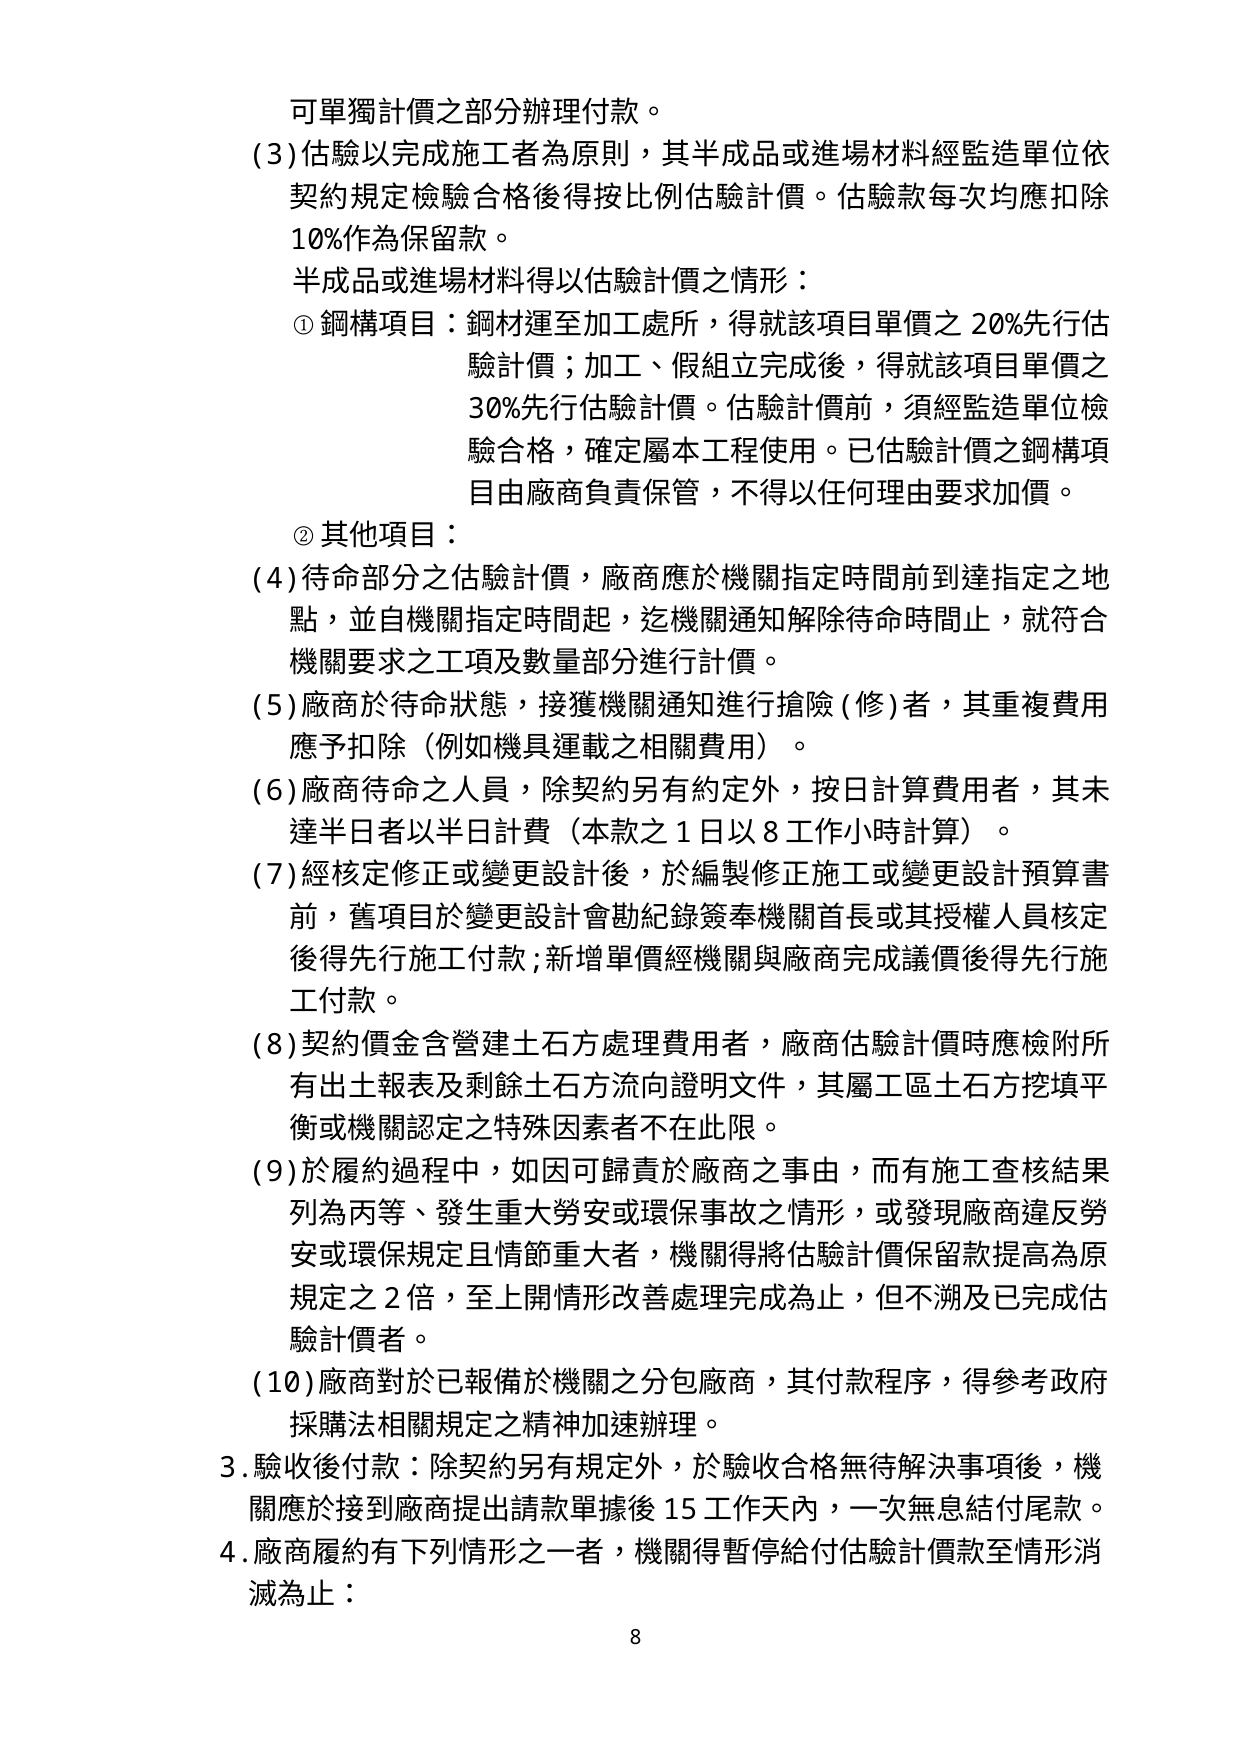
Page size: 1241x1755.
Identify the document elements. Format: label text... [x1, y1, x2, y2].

text 3.驗收後付款：除契約另有規定外，於驗收合格無待解決事項後，機關應於接到廠商提出請款單據後15工作天內，一次無息結付尾款。 [218, 1443, 1104, 1528]
text 半成品或進場材料得以估驗計價之情形： [130, 258, 1110, 300]
text (8)契約價金含營建土石方處理費用者，廠商估驗計價時應檢附所有出土報表及剩餘土石方流向證明文件，其屬工區土石方挖填平衡或機關認定之特殊因素者不在此限。 [248, 1020, 1110, 1147]
text ②其他項目： [130, 512, 1110, 554]
text 可單獨計價之部分辦理付款。 [248, 89, 1110, 131]
text (5)廠商於待命狀態，接獲機關通知進行搶險(修)者，其重複費用應予扣除（例如機具運載之相關費用）。 [248, 681, 1110, 766]
text (7)經核定修正或變更設計後，於編製修正施工或變更設計預算書前，舊項目於變更設計會勘紀錄簽奉機關首長或其授權人員核定後得先行施工付款;新增單價經機關與廠商完成議價後得先行施工付款。 [248, 851, 1110, 1020]
text (3)估驗以完成施工者為原則，其半成品或進場材料經監造單位依契約規定檢驗合格後得按比例估驗計價。估驗款每次均應扣除10%作為保留款。 [248, 131, 1110, 258]
text (10)廠商對於已報備於機關之分包廠商，其付款程序，得參考政府採購法相關規定之精神加速辦理。 [248, 1359, 1110, 1443]
text (9)於履約過程中，如因可歸責於廠商之事由，而有施工查核結果列為丙等、發生重大勞安或環保事故之情形，或發現廠商違反勞安或環保規定且情節重大者，機關得將估驗計價保留款提高為原規定之2倍，至上開情形改善處理完成為止，但不溯及已完成估驗計價者。 [248, 1147, 1110, 1359]
text (4)待命部分之估驗計價，廠商應於機關指定時間前到達指定之地點，並自機關指定時間起，迄機關通知解除待命時間止，就符合機關要求之工項及數量部分進行計價。 [248, 554, 1110, 681]
text (6)廠商待命之人員，除契約另有約定外，按日計算費用者，其未達半日者以半日計費（本款之1日以8工作小時計算）。 [248, 766, 1110, 851]
text ①鋼構項目：鋼材運至加工處所，得就該項目單價之20%先行估驗計價；加工、假組立完成後，得就該項目單價之30%先行估驗計價。估驗計價前，須經監造單位檢驗合格，確定屬本工程使用。已估驗計價之鋼構項目由廠商負責保管，不得以任何理由要求加價。 [292, 300, 1110, 512]
text 4.廠商履約有下列情形之一者，機關得暫停給付估驗計價款至情形消滅為止： [218, 1528, 1104, 1613]
